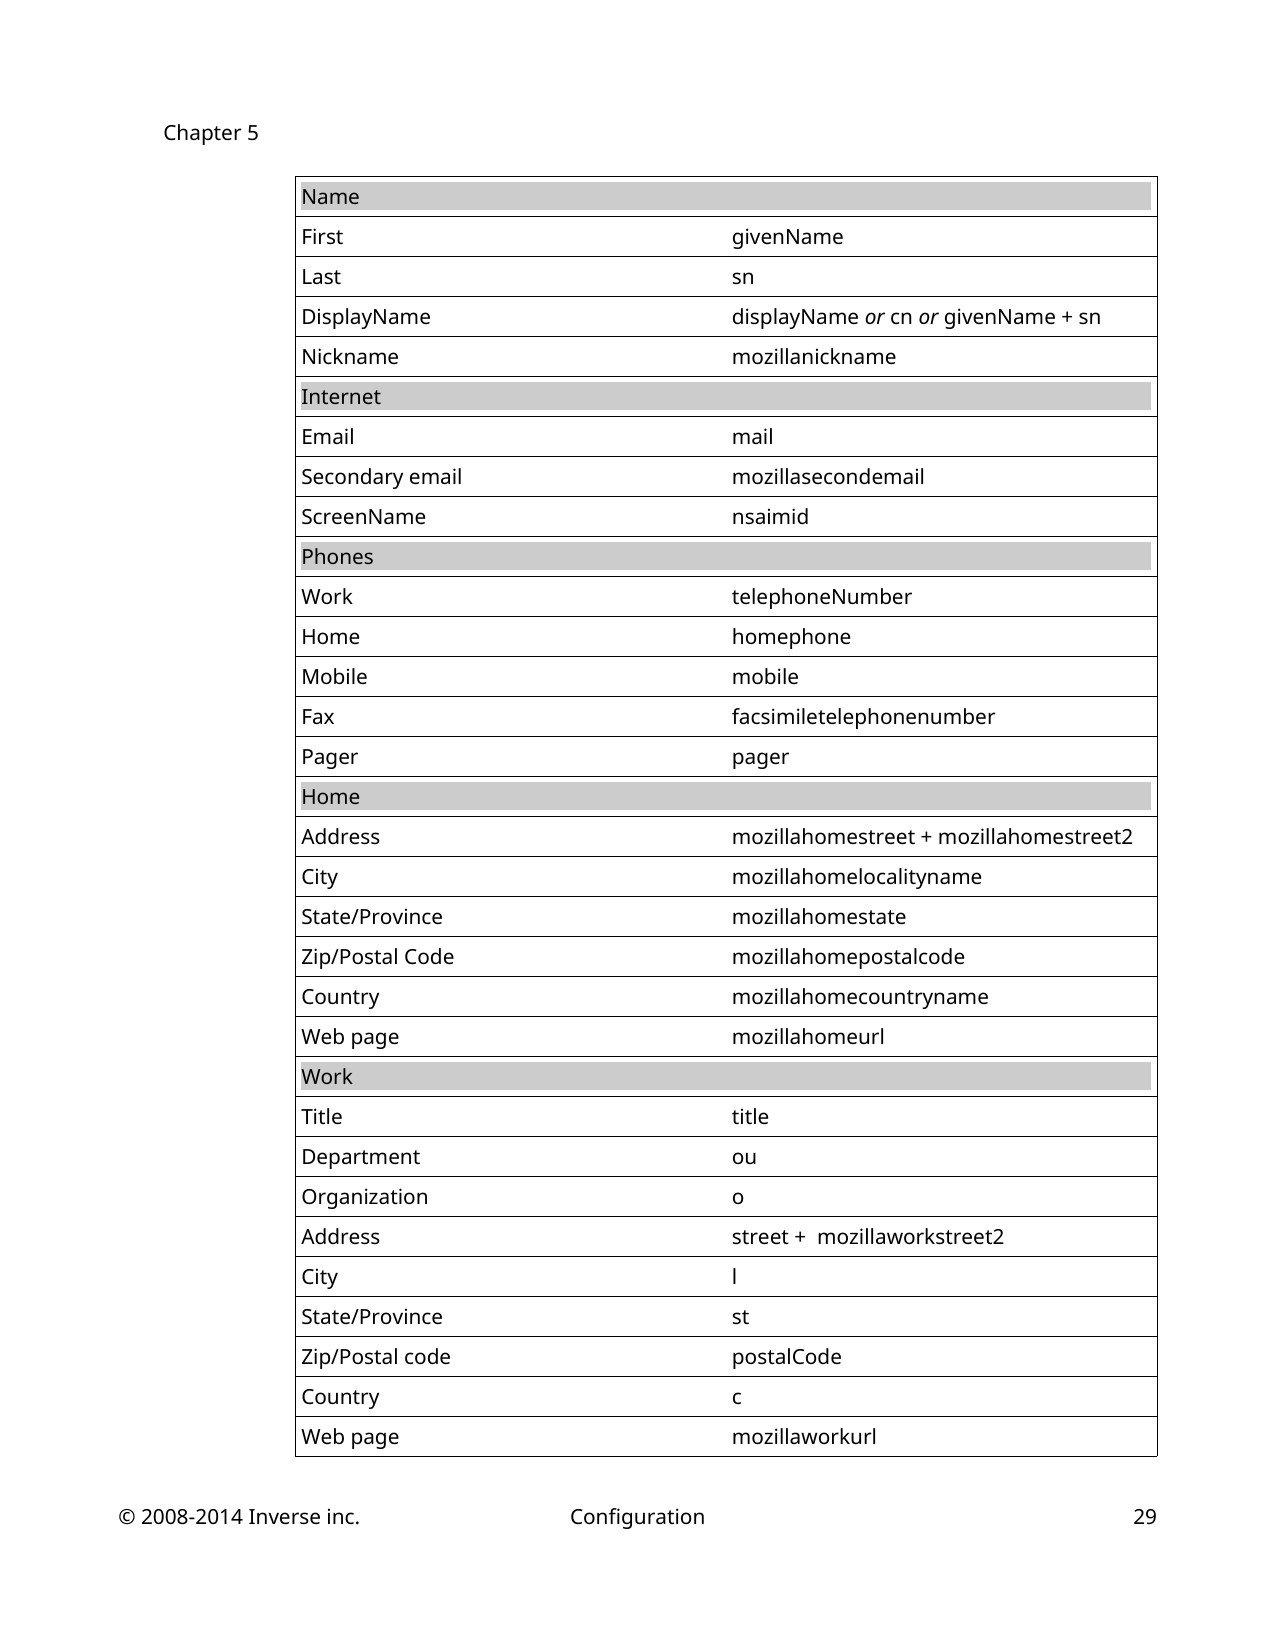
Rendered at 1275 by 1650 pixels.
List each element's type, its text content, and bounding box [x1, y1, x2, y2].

table_cell Country [296, 1377, 726, 1416]
table_cell displayName or cn or givenName + sn [726, 297, 1157, 336]
table_cell pager [726, 737, 1157, 776]
table_cell Department [296, 1137, 726, 1176]
table_cell Web page [296, 1017, 726, 1056]
table_cell c [726, 1377, 1157, 1416]
table_cell Address [296, 1217, 726, 1256]
table_cell Secondary email [296, 457, 726, 496]
table_cell l [726, 1257, 1157, 1296]
table_cell Pager [296, 737, 726, 776]
table_cell mozillahomestate [726, 897, 1157, 936]
table_cell telephoneNumber [726, 577, 1157, 616]
table_cell Title [296, 1097, 726, 1136]
table_cell st [726, 1297, 1157, 1336]
table_cell mozillahomeurl [726, 1017, 1157, 1056]
table_cell Nickname [296, 337, 726, 376]
table_cell City [296, 857, 726, 896]
table_cell Email [296, 417, 726, 456]
table_cell Fax [296, 697, 726, 736]
table_cell Mobile [296, 657, 726, 696]
table_cell homephone [726, 617, 1157, 656]
table_cell DisplayName [296, 297, 726, 336]
table_cell postalCode [726, 1337, 1157, 1376]
table_cell mozillahomepostalcode [726, 937, 1157, 976]
table_cell State/Province [296, 897, 726, 936]
table_cell mozillasecondemail [726, 457, 1157, 496]
table_cell City [296, 1257, 726, 1296]
table_cell ou [726, 1137, 1157, 1176]
table_cell First [296, 217, 726, 256]
table_cell Organization [296, 1177, 726, 1216]
table_cell ScreenName [296, 497, 726, 536]
table_cell Work [296, 1057, 1157, 1096]
table_cell mail [726, 417, 1157, 456]
table_cell sn [726, 257, 1157, 296]
table_cell title [726, 1097, 1157, 1136]
table_cell mozillahomecountryname [726, 977, 1157, 1016]
table_cell o [726, 1177, 1157, 1216]
table_cell Country [296, 977, 726, 1016]
table_cell Zip/Postal Code [296, 937, 726, 976]
table_cell mobile [726, 657, 1157, 696]
table_cell mozillahomelocalityname [726, 857, 1157, 896]
table_header Name [296, 177, 1157, 216]
table_cell mozillaworkurl [726, 1417, 1157, 1456]
table_cell Home [296, 777, 1157, 816]
table_cell mozillahomestreet + mozillahomestreet2 [726, 817, 1157, 856]
table_cell Address [296, 817, 726, 856]
table_cell Zip/Postal code [296, 1337, 726, 1376]
table_cell Last [296, 257, 726, 296]
table_cell Web page [296, 1417, 726, 1456]
table_cell Work [296, 577, 726, 616]
table_cell nsaimid [726, 497, 1157, 536]
table_cell Phones [296, 537, 1157, 576]
table_cell street + mozillaworkstreet2 [726, 1217, 1157, 1256]
table_cell Home [296, 617, 726, 656]
table_cell Internet [296, 377, 1157, 416]
table_cell facsimiletelephonenumber [726, 697, 1157, 736]
table_cell mozillanickname [726, 337, 1157, 376]
table_cell State/Province [296, 1297, 726, 1336]
table_cell givenName [726, 217, 1157, 256]
